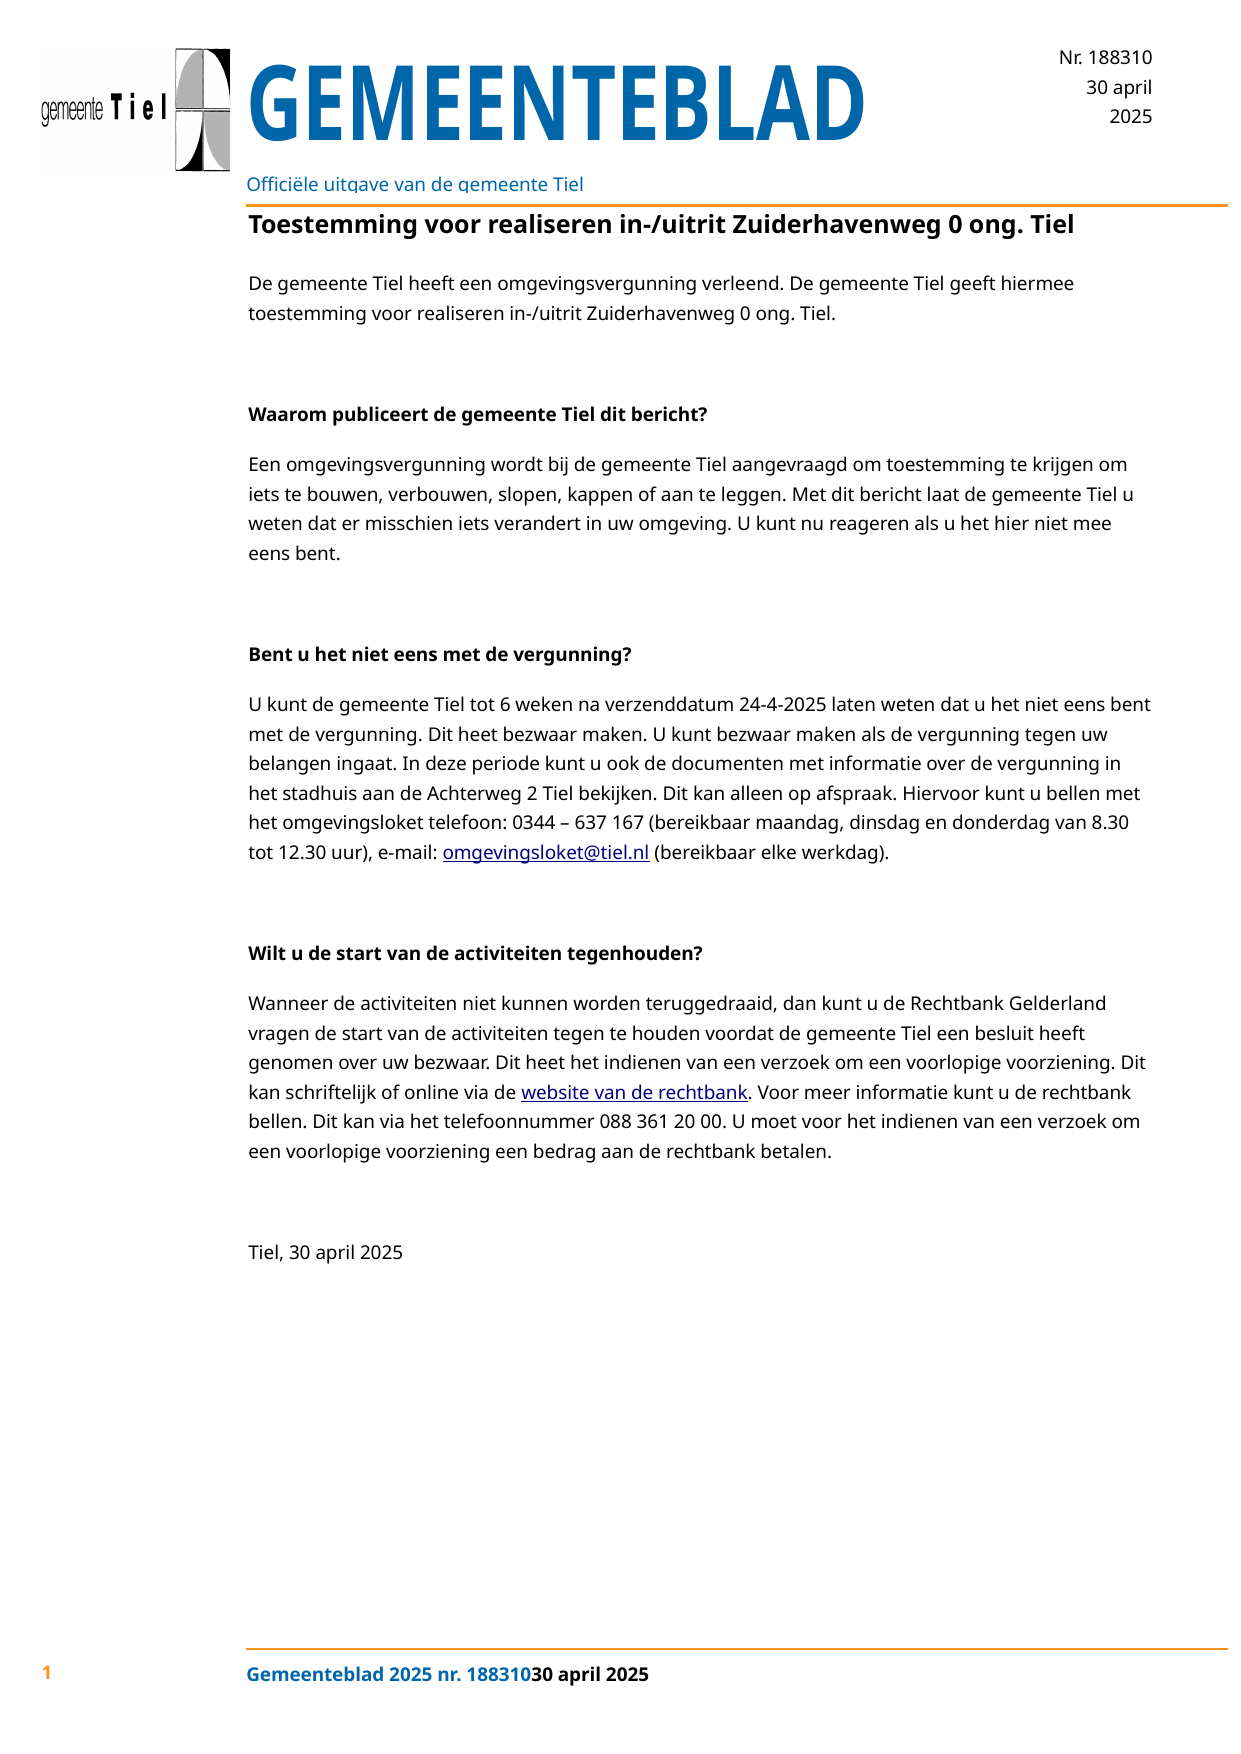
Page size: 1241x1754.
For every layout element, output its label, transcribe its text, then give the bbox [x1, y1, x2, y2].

text U kunt de gemeente Tiel tot 6 weken na verzenddatum 24-4-2025 laten weten dat u het niet eens bent met de vergunning. Dit heet bezwaar maken. U kunt bezwaar maken als de vergunning tegen uw belangen ingaat. In deze periode kunt u ook de documenten met informatie over de vergunning in het stadhuis aan de Achterweg 2 Tiel bekijken. Dit kan alleen op afspraak. Hiervoor kunt u bellen met het omgevingsloket telefoon: 0344 – 637 167 (bereikbaar maandag, dinsdag en donderdag van 8.30 tot 12.30 uur), e-mail: omgevingsloket@tiel.nl (bereikbaar elke werkdag). [248, 691, 1152, 865]
text Waarom publiceert de gemeente Tiel dit bericht? [248, 401, 1152, 426]
text Wilt u de start van de activiteiten tegenhouden? [248, 940, 1152, 966]
text Tiel, 30 april 2025 [248, 1239, 1152, 1265]
text Bent u het niet eens met de vergunning? [248, 641, 1152, 666]
text De gemeente Tiel heeft een omgevingsvergunning verleend. De gemeente Tiel geeft hiermee toestemming voor realiseren in-/uitrit Zuiderhavenweg 0 ong. Tiel. [248, 270, 1152, 326]
text Een omgevingsvergunning wordt bij de gemeente Tiel aangevraagd om toestemming te krijgen om iets te bouwen, verbouwen, slopen, kappen of aan te leggen. Met dit bericht laat de gemeente Tiel u weten dat er misschien iets verandert in uw omgeving. U kunt nu reageren als u het hier niet mee eens bent. [248, 451, 1152, 566]
text Toestemming voor realiseren in-/uitrit Zuiderhavenweg 0 ong. Tiel [248, 207, 1152, 241]
text Wanneer de activiteiten niet kunnen worden teruggedraaid, dan kunt u de Rechtbank Gelderland vragen de start van de activiteiten tegen te houden voordat de gemeente Tiel een besluit heeft genomen over uw bezwaar. Dit heet het indienen van een verzoek om een voorlopige voorziening. Dit kan schriftelijk of online via de website van de rechtbank. Voor meer informatie kunt u de rechtbank bellen. Dit kan via het telefoonnummer 088 361 20 00. U moet voor het indienen van een verzoek om een voorlopige voorziening een bedrag aan de rechtbank betalen. [248, 990, 1152, 1164]
picture [41, 47, 231, 172]
